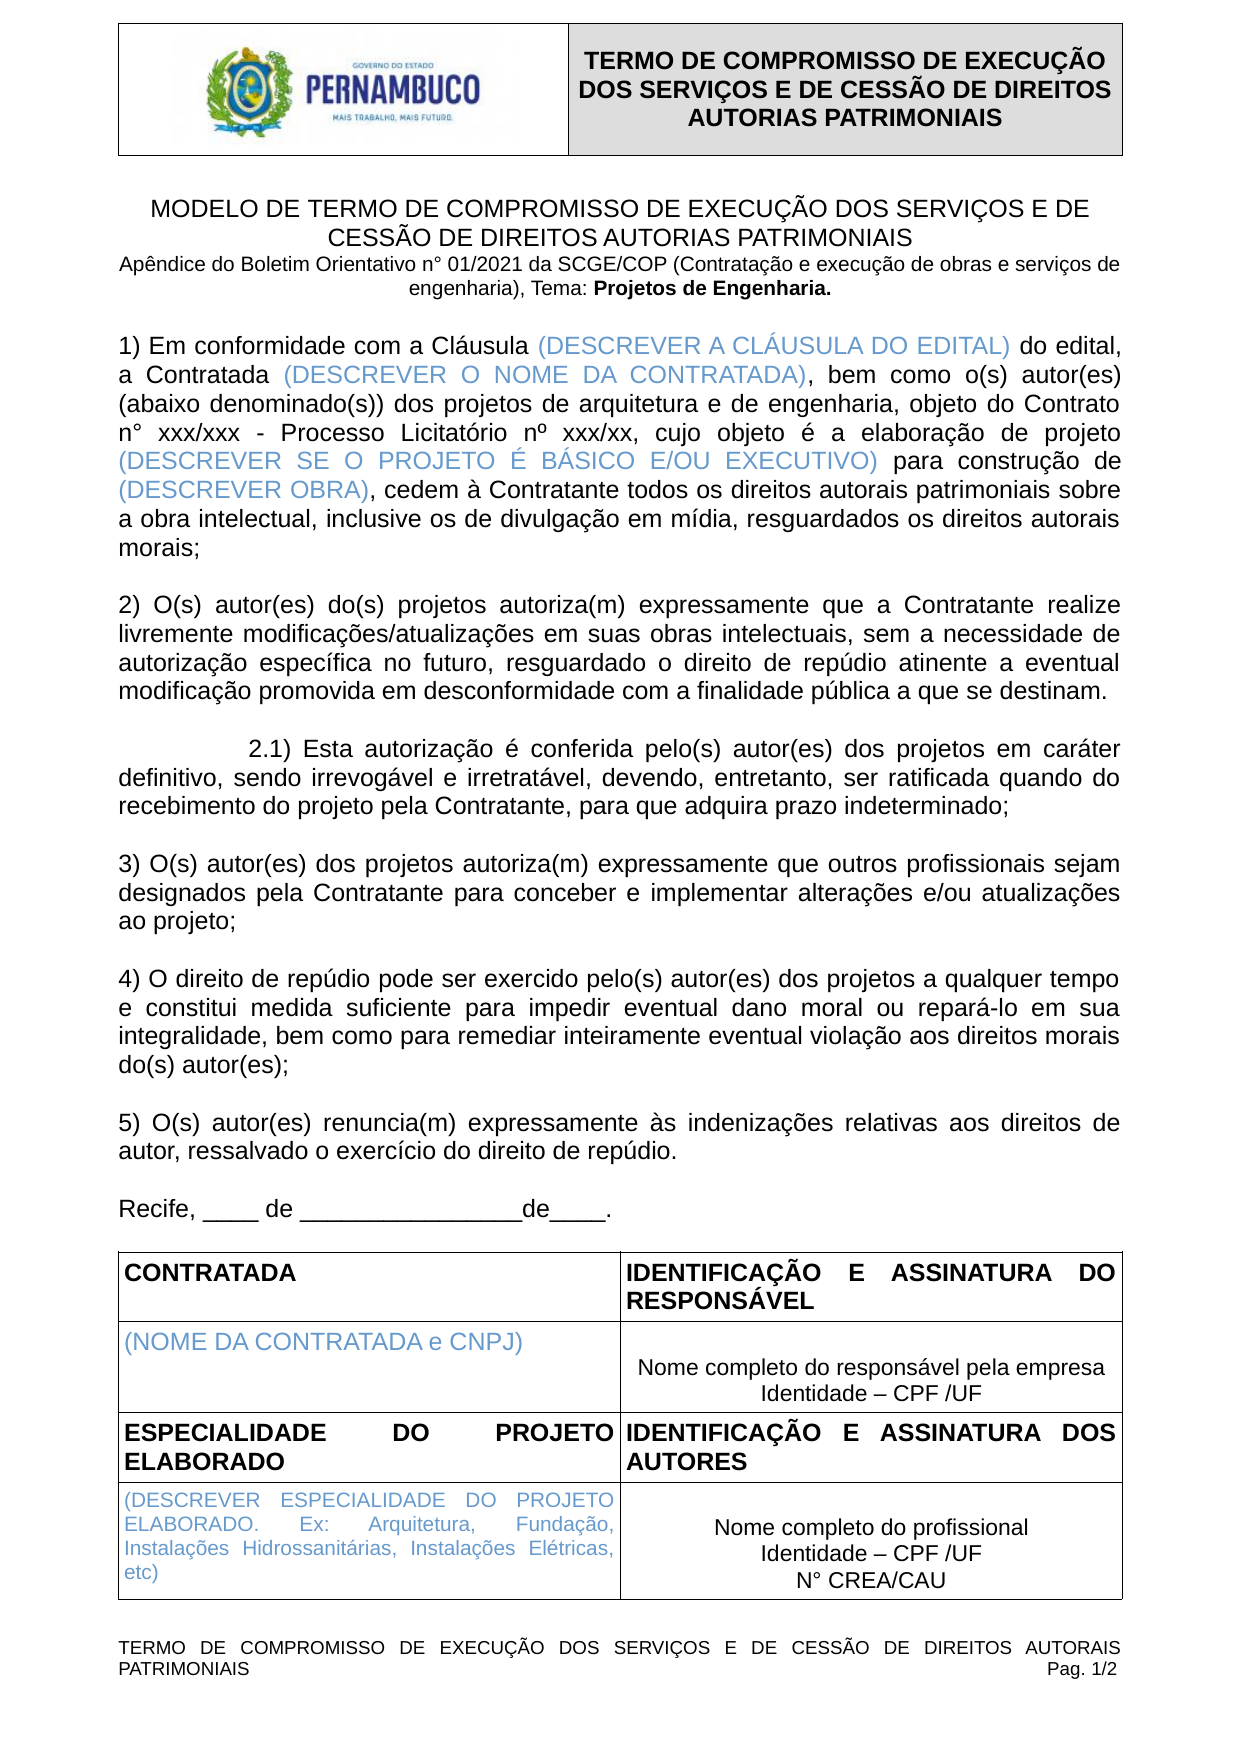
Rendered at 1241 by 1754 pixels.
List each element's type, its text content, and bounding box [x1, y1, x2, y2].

table_cell Nome completo do responsável pela empresa Identidade – CPF /UF [621, 1322, 1122, 1412]
table_cell (DESCREVER ESPECIALIDADE DO PROJETO ELABORADO. Ex: Arquitetura, Fundação, Instalações Hidrossanitárias, Instalações Elétricas, etc) [119, 1483, 620, 1599]
table_cell Nome completo do profissional Identidade – CPF /UF N° CREA/CAU [621, 1483, 1122, 1599]
text 2) O(s) autor(es) do(s) projetos autoriza(m) expressamente que a Contratante realize livremente modificações/atualizações em suas obras intelectuais, sem a necessidade de autorização específica no futuro, resguardado o direito de repúdio atinente a eventual modificação promovida em desconformidade com a finalidade pública a que se destinam. [118, 590, 1122, 705]
text 4) O direito de repúdio pode ser exercido pelo(s) autor(es) dos projetos a qualquer tempo e constitui medida suficiente para impedir eventual dano moral ou repará-lo em sua integralidade, bem como para remediar inteiramente eventual violação aos direitos morais do(s) autor(es); [118, 964, 1122, 1079]
text 5) O(s) autor(es) renuncia(m) expressamente às indenizações relativas aos direitos de autor, ressalvado o exercício do direito de repúdio. [118, 1108, 1122, 1165]
table_cell IDENTIFICAÇÃO E ASSINATURA DOS AUTORES [621, 1413, 1122, 1481]
table_header CONTRATADA [119, 1253, 620, 1321]
picture [171, 28, 515, 147]
table_header IDENTIFICAÇÃO E ASSINATURA DO RESPONSÁVEL [621, 1253, 1122, 1321]
text MODELO DE TERMO DE COMPROMISSO DE EXECUÇÃO DOS SERVIÇOS E DE CESSÃO DE DIREITOS AUTORIAS PATRIMONIAIS [118, 194, 1122, 252]
text 3) O(s) autor(es) dos projetos autoriza(m) expressamente que outros profissionais sejam designados pela Contratante para conceber e implementar alterações e/ou atualizações ao projeto; [118, 849, 1122, 935]
text Apêndice do Boletim Orientativo n° 01/2021 da SCGE/COP (Contratação e execução de obras e serviços de engenharia), Tema: Projetos de Engenharia. [118, 252, 1122, 300]
table_cell (NOME DA CONTRATADA e CNPJ) [119, 1322, 620, 1412]
text 2.1) Esta autorização é conferida pelo(s) autor(es) dos projetos em caráter definitivo, sendo irrevogável e irretratável, devendo, entretanto, ser ratificada quando do recebimento do projeto pela Contratante, para que adquira prazo indeterminado; [118, 734, 1122, 820]
text 1) Em conformidade com a Cláusula (DESCREVER A CLÁUSULA DO EDITAL) do edital, a Contratada (DESCREVER O NOME DA CONTRATADA), bem como o(s) autor(es) (abaixo denominado(s)) dos projetos de arquitetura e de engenharia, objeto do Contrato n° xxx/xxx - Processo Licitatório nº xxx/xx, cujo objeto é a elaboração de projeto (DESCREVER SE O PROJETO É BÁSICO E/OU EXECUTIVO) para construção de (DESCREVER OBRA), cedem à Contratante todos os direitos autorais patrimoniais sobre a obra intelectual, inclusive os de divulgação em mídia, resguardados os direitos autorais morais; [118, 331, 1122, 561]
text Recife, ____ de ________________de____. [118, 1194, 1122, 1223]
table_cell ESPECIALIDADE DO PROJETO ELABORADO [119, 1413, 620, 1481]
